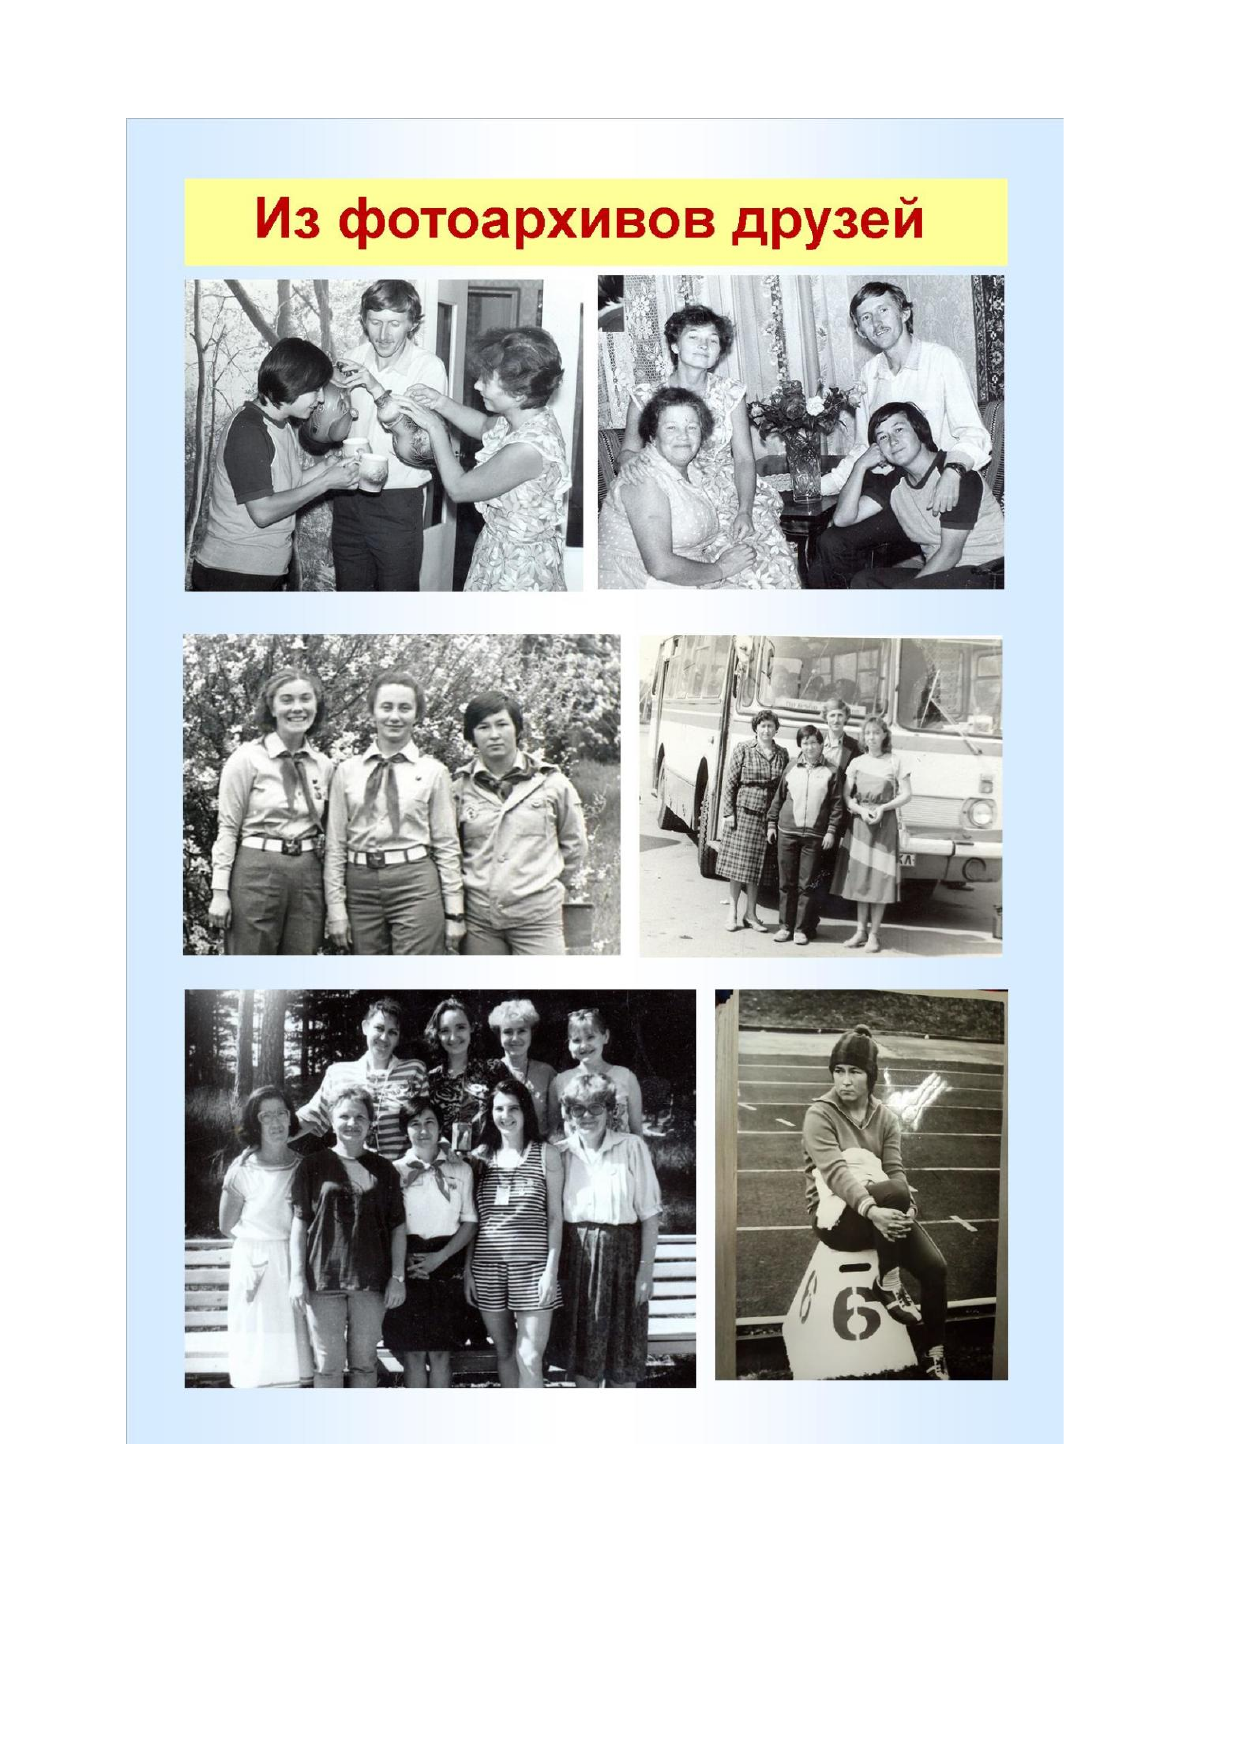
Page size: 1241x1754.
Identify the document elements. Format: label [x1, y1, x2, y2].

picture [126, 118, 1064, 1444]
